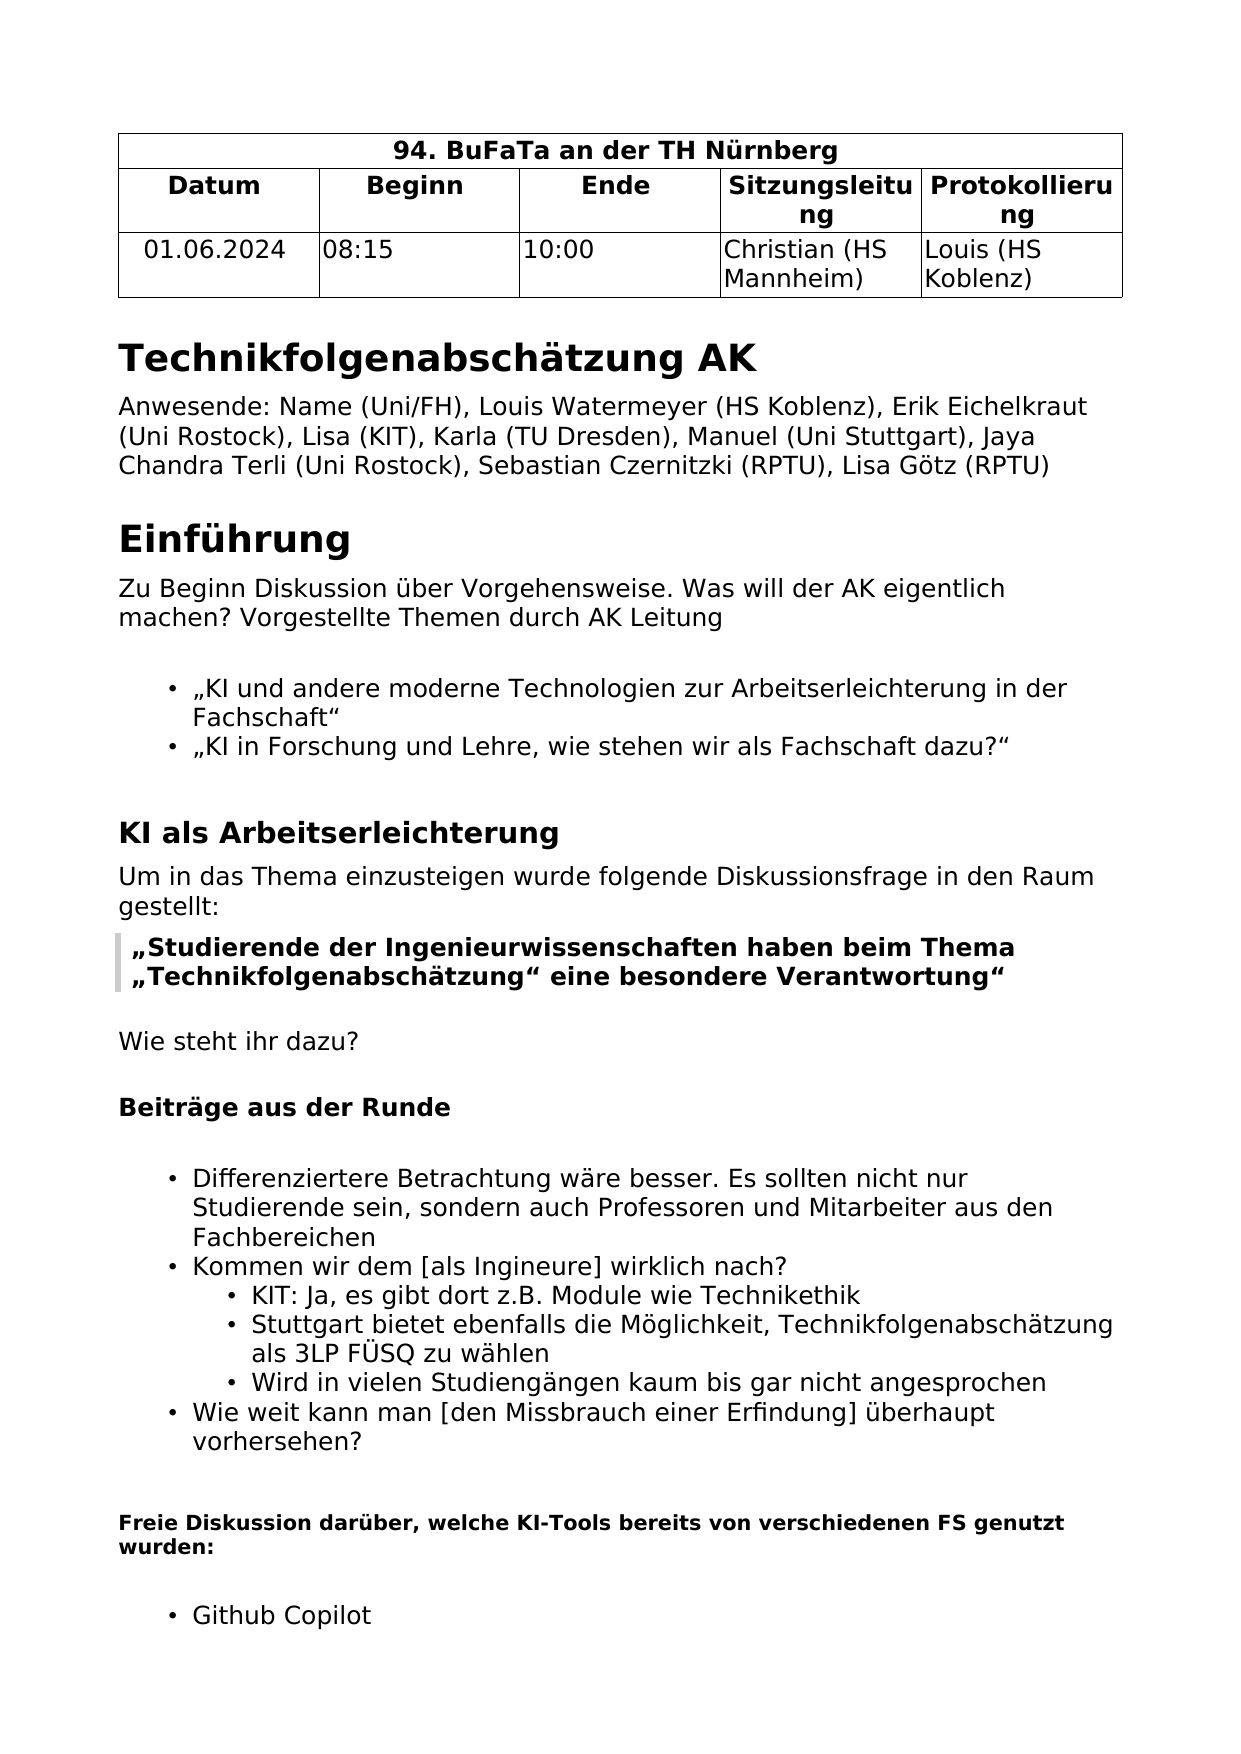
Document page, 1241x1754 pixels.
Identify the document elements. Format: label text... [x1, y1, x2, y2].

list Github Copilot [177, 1601, 1122, 1630]
table_cell Louis (HS Koblenz) [922, 233, 1122, 297]
text Wie steht ihr dazu? [118, 1027, 1122, 1056]
list Wie weit kann man [den Missbrauch einer Erfindung] überhaupt vorhersehen? [177, 1398, 1122, 1456]
list Stuttgart bietet ebenfalls die Möglichkeit, Technikfolgenabschätzung als 3LP FÜSQ zu wählen [236, 1310, 1122, 1369]
table_cell 01.06.2024 [119, 233, 319, 297]
table_cell Datum [119, 169, 319, 232]
text Anwesende: Name (Uni/FH), Louis Watermeyer (HS Koblenz), Erik Eichelkraut (Uni Rostock), Lisa (KIT), Karla (TU Dresden), Manuel (Uni Stuttgart), Jaya Chandra Terli (Uni Rostock), Sebastian Czernitzki (RPTU), Lisa Götz (RPTU) [118, 393, 1122, 480]
text Um in das Thema einzusteigen wurde folgende Diskussionsfrage in den Raum gestellt: [118, 862, 1122, 921]
subtitle Einführung [118, 518, 1122, 561]
text Zu Beginn Diskussion über Vorgehensweise. Was will der AK eigentlich machen? Vorgestellte Themen durch AK Leitung [118, 574, 1122, 632]
subtitle KI als Arbeitserleichterung [118, 816, 1122, 850]
table_cell Christian (HS Mannheim) [721, 233, 921, 297]
table_cell 10:00 [520, 233, 720, 297]
subtitle Beiträge aus der Runde [118, 1093, 1122, 1122]
table_cell 08:15 [320, 233, 519, 297]
table_cell Beginn [320, 169, 519, 232]
list Kommen wir dem [als Ingineure] wirklich nach? [177, 1252, 1122, 1281]
list „KI und andere moderne Technologien zur Arbeitserleichterung in der Fachschaft“ [177, 674, 1122, 732]
subtitle Freie Diskussion darüber, welche KI-Tools bereits von verschiedenen FS genutzt wurden: [118, 1511, 1122, 1559]
list KIT: Ja, es gibt dort z.B. Module wie Technikethik [236, 1281, 1122, 1310]
table_header „Studierende der Ingenieurwissenschaften haben beim Thema „Technikfolgenabschätzung“ eine besondere Verantwortung“ [121, 933, 1122, 992]
table_cell Sitzungsleitung [721, 169, 921, 232]
list Wird in vielen Studiengängen kaum bis gar nicht angesprochen [236, 1369, 1122, 1398]
table_cell Ende [520, 169, 720, 232]
table_cell Protokollierung [922, 169, 1122, 232]
table_header 94. BuFaTa an der TH Nürnberg [119, 134, 1122, 168]
list Differenziertere Betrachtung wäre besser. Es sollten nicht nur Studierende sein, sondern auch Professoren und Mitarbeiter aus den Fachbereichen [177, 1164, 1122, 1252]
subtitle Technikfolgenabschätzung AK [118, 336, 1122, 380]
list „KI in Forschung und Lehre, wie stehen wir als Fachschaft dazu?“ [177, 732, 1122, 762]
